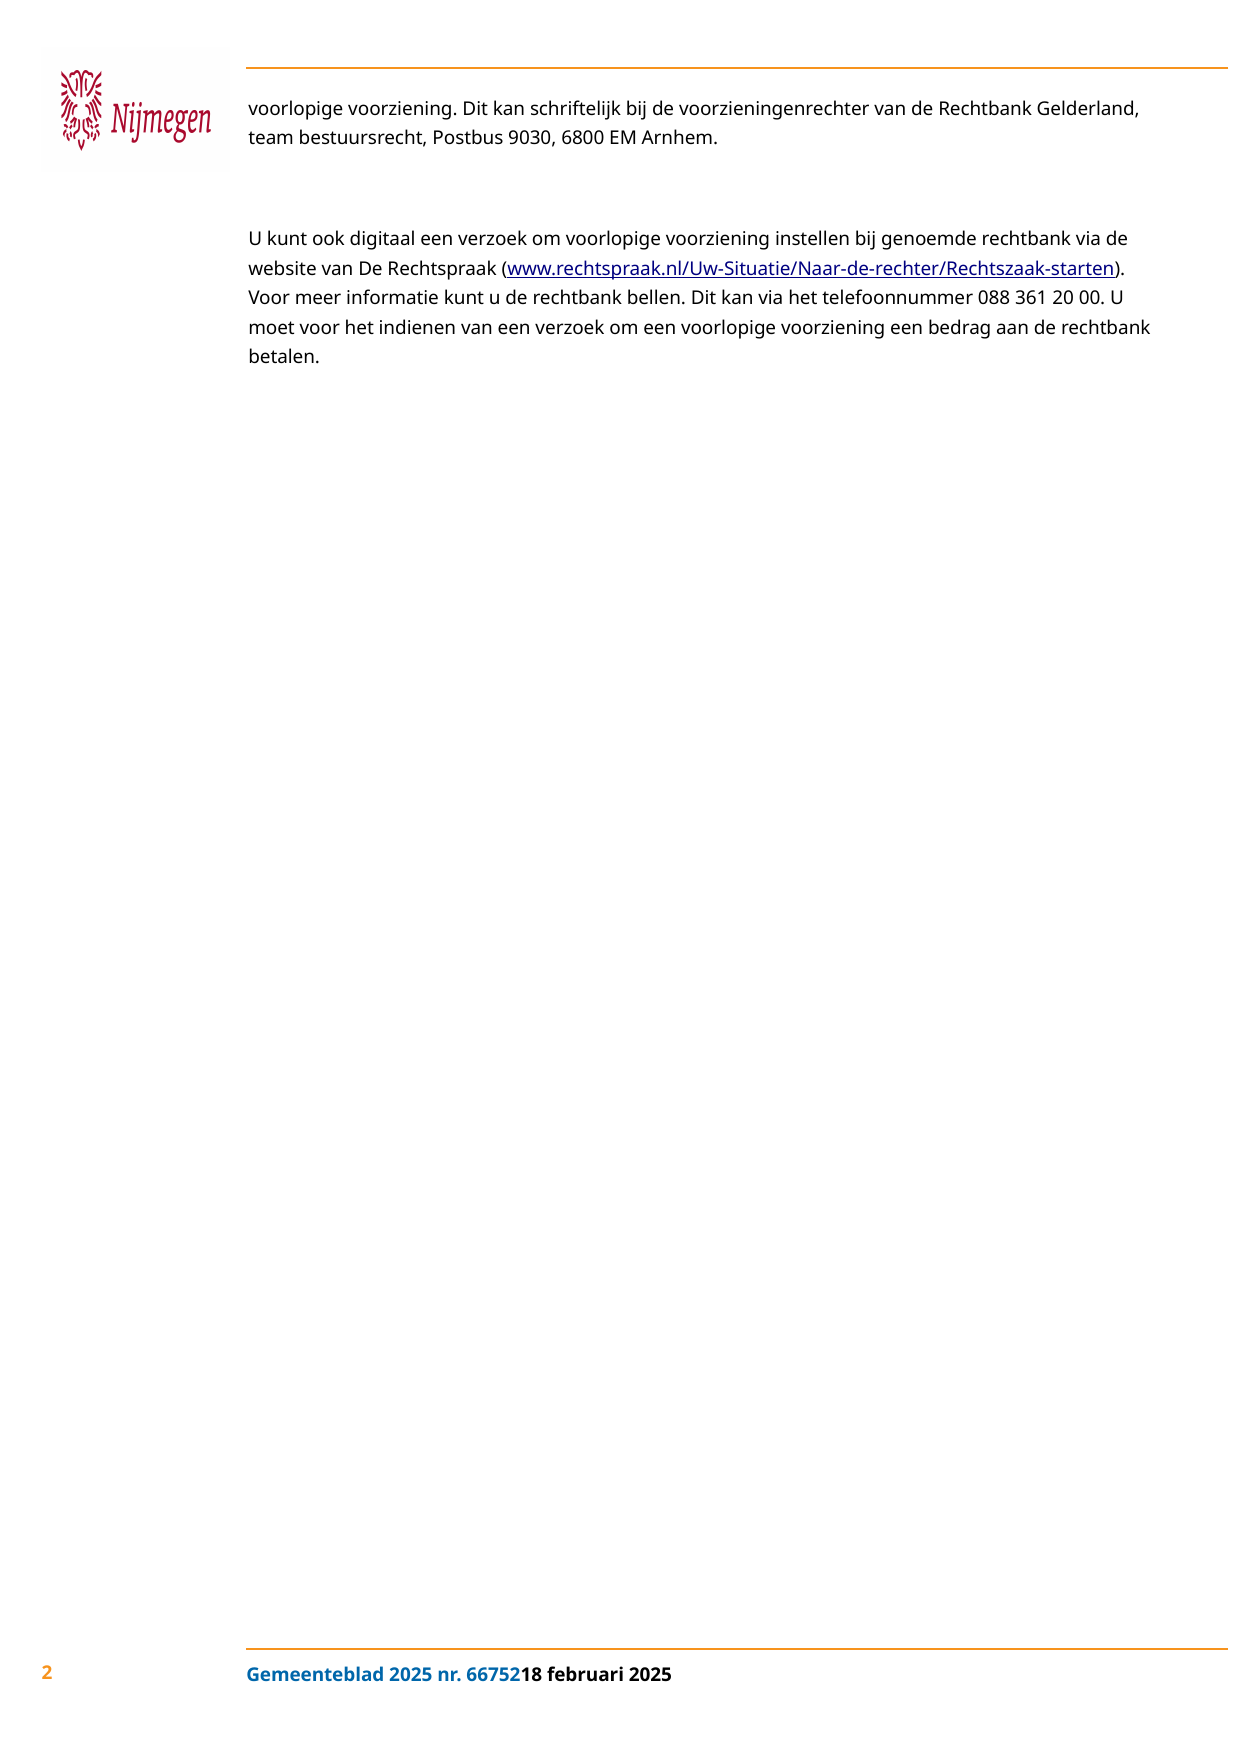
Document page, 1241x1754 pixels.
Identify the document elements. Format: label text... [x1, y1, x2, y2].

picture [41, 47, 231, 172]
text voorlopige voorziening. Dit kan schriftelijk bij de voorzieningenrechter van de Rechtbank Gelderland, team bestuursrecht, Postbus 9030, 6800 EM Arnhem. [248, 95, 1152, 150]
text U kunt ook digitaal een verzoek om voorlopige voorziening instellen bij genoemde rechtbank via de website van De Rechtspraak (www.rechtspraak.nl/Uw-Situatie/Naar-de-rechter/Rechtszaak-starten). Voor meer informatie kunt u de rechtbank bellen. Dit kan via het telefoonnummer 088 361 20 00. U moet voor het indienen van een verzoek om een voorlopige voorziening een bedrag aan de rechtbank betalen. [248, 225, 1152, 369]
